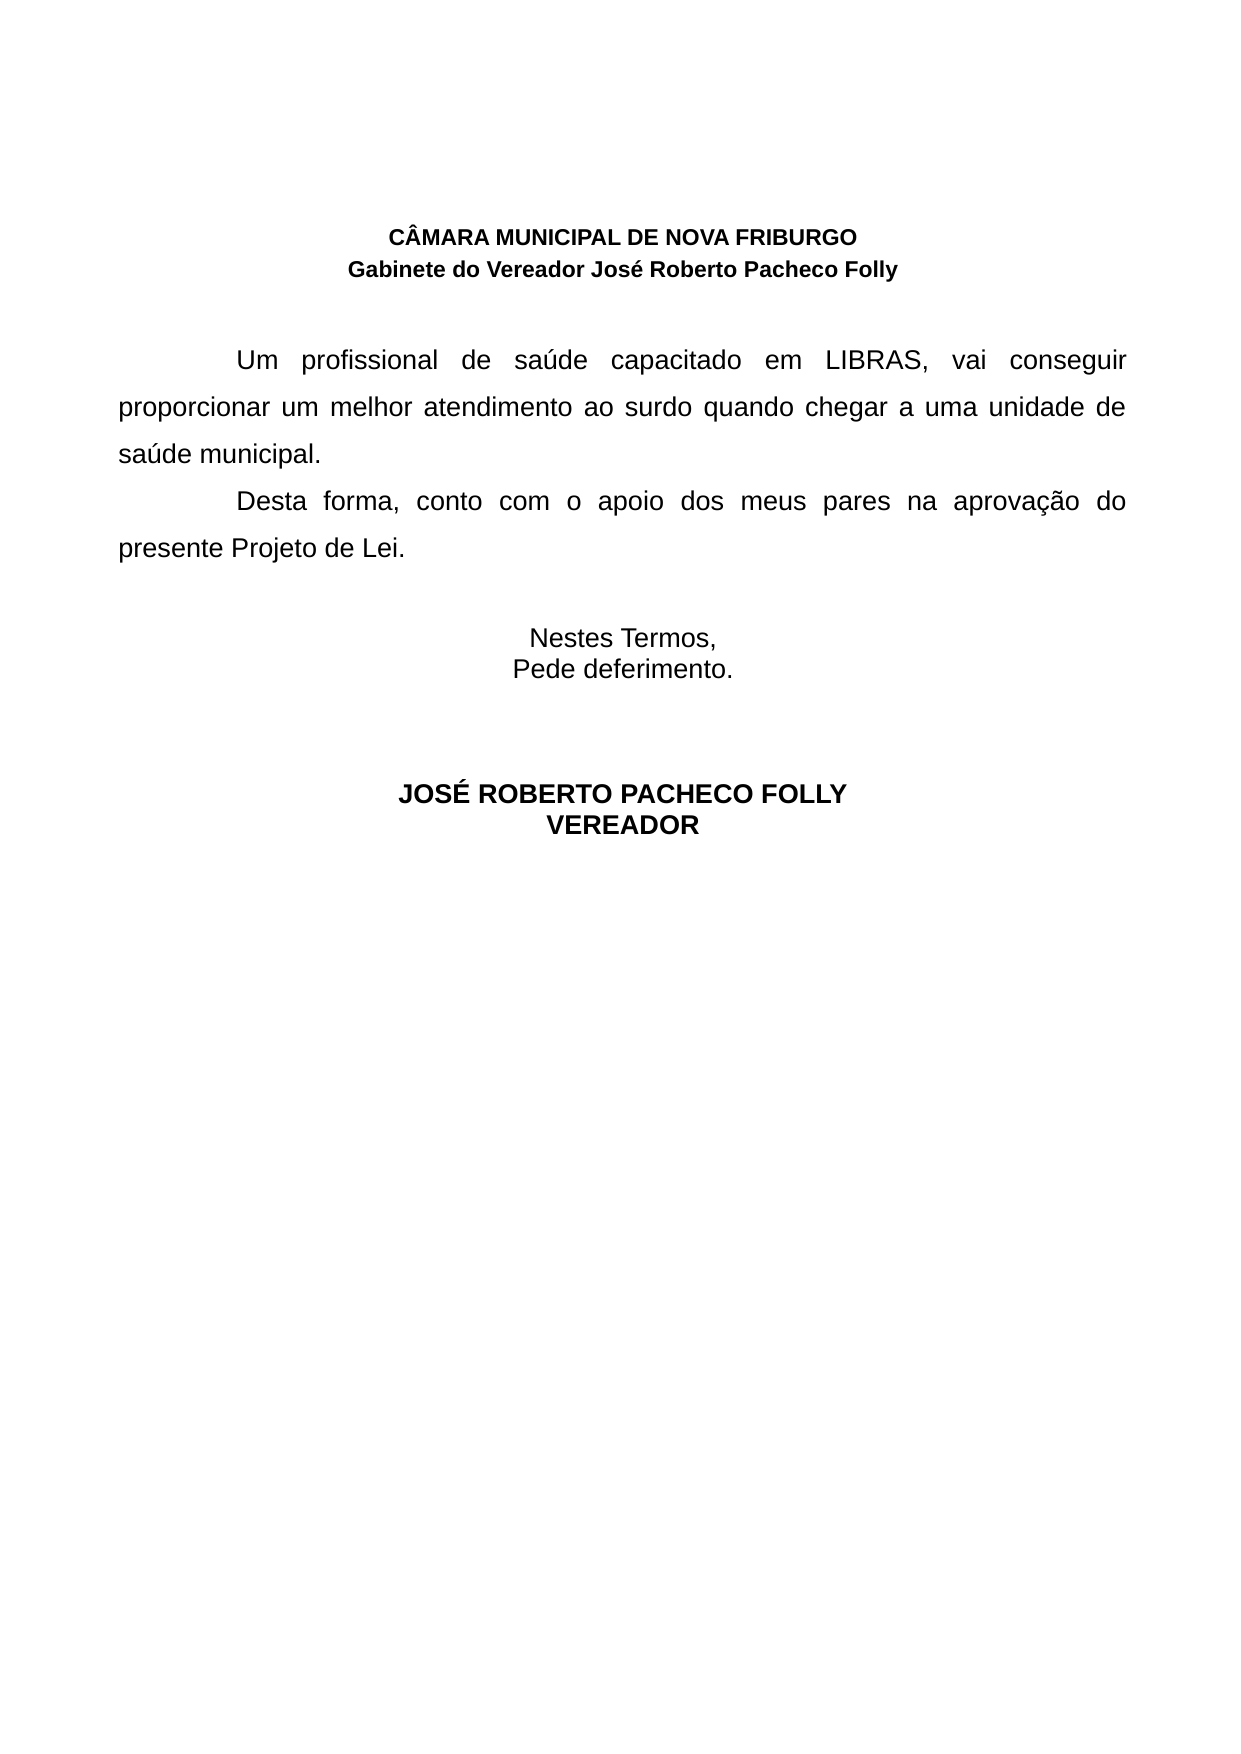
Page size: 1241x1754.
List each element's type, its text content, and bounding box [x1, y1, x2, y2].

text Nestes Termos, [118, 622, 1127, 653]
text Desta forma, conto com o apoio dos meus pares na aprovação do presente Projeto de Lei. [118, 485, 1127, 563]
text Gabinete do Vereador José Roberto Pacheco Folly [118, 256, 1127, 282]
text CÂMARA MUNICIPAL DE NOVA FRIBURGO [118, 223, 1127, 250]
text Um profissional de saúde capacitado em LIBRAS, vai conseguir proporcionar um melhor atendimento ao surdo quando chegar a uma unidade de saúde municipal. [118, 344, 1127, 469]
text JOSÉ ROBERTO PACHECO FOLLY [118, 778, 1127, 809]
text VEREADOR [118, 809, 1127, 841]
text Pede deferimento. [118, 653, 1127, 684]
